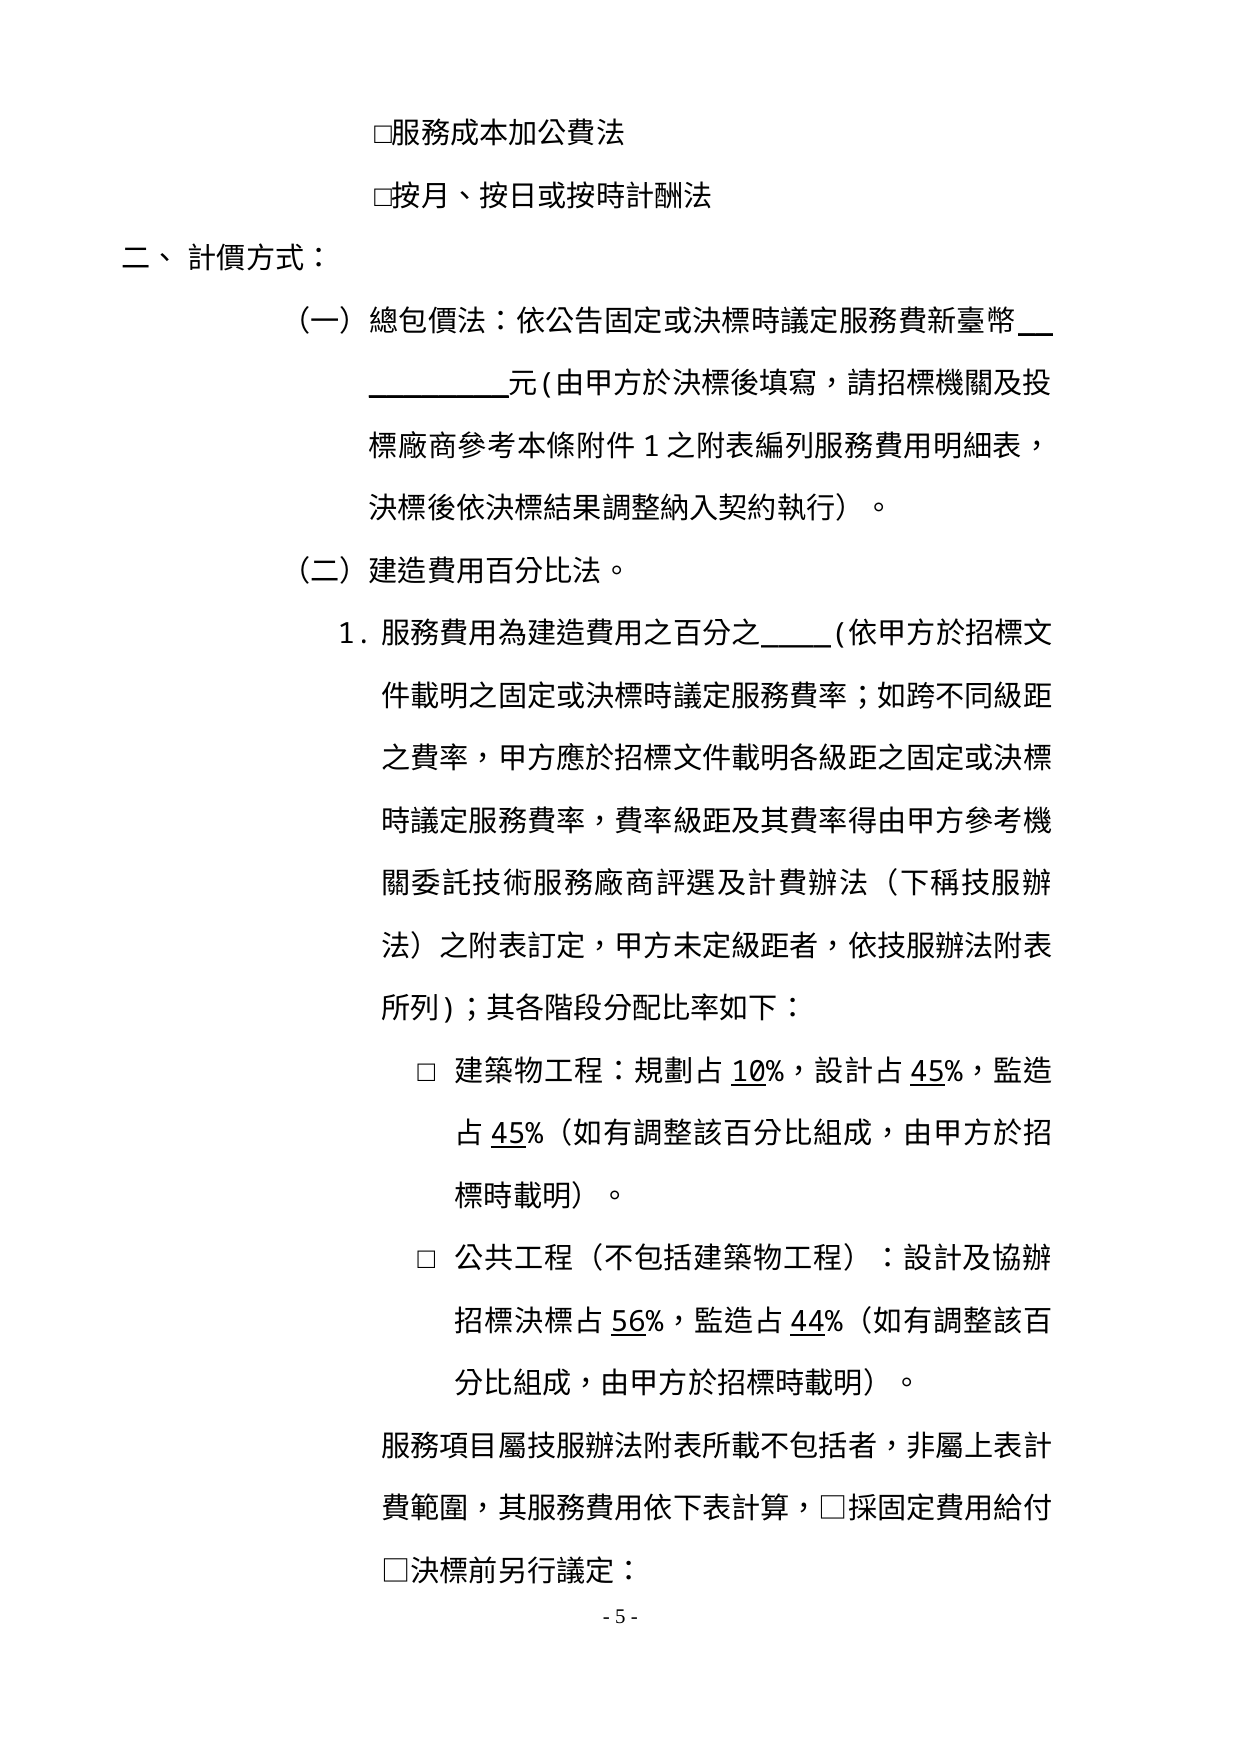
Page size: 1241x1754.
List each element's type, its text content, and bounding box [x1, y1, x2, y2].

list 服務費用為建造費用之百分之____(依甲方於招標文件載明之固定或決標時議定服務費率；如跨不同級距之費率，甲方應於招標文件載明各級距之固定或決標時議定服務費率，費率級距及其費率得由甲方參考機關委託技術服務廠商評選及計費辦法（下稱技服辦法）之附表訂定，甲方未定級距者，依技服辦法附表所列)；其各階段分配比率如下： [337, 589, 1053, 1027]
list 建築物工程：規劃占10%，設計占45%，監造占45%（如有調整該百分比組成，由甲方於招標時載明）。 [417, 1027, 1053, 1214]
text （二）建造費用百分比法。 [281, 527, 1053, 589]
list 公共工程（不包括建築物工程）：設計及協辦招標決標占56%，監造占44%（如有調整該百分比組成，由甲方於招標時載明）。 [417, 1214, 1053, 1402]
list 計價方式： [121, 214, 1053, 277]
text 服務項目屬技服辦法附表所載不包括者，非屬上表計費範圍，其服務費用依下表計算，□採固定費用給付□決標前另行議定： [381, 1402, 1053, 1589]
text □服務成本加公費法 [328, 89, 1053, 152]
text □按月、按日或按時計酬法 [328, 152, 1053, 214]
text （一）總包價法：依公告固定或決標時議定服務費新臺幣__________元(由甲方於決標後填寫，請招標機關及投標廠商參考本條附件1之附表編列服務費用明細表，決標後依決標結果調整納入契約執行）。 [281, 277, 1053, 527]
